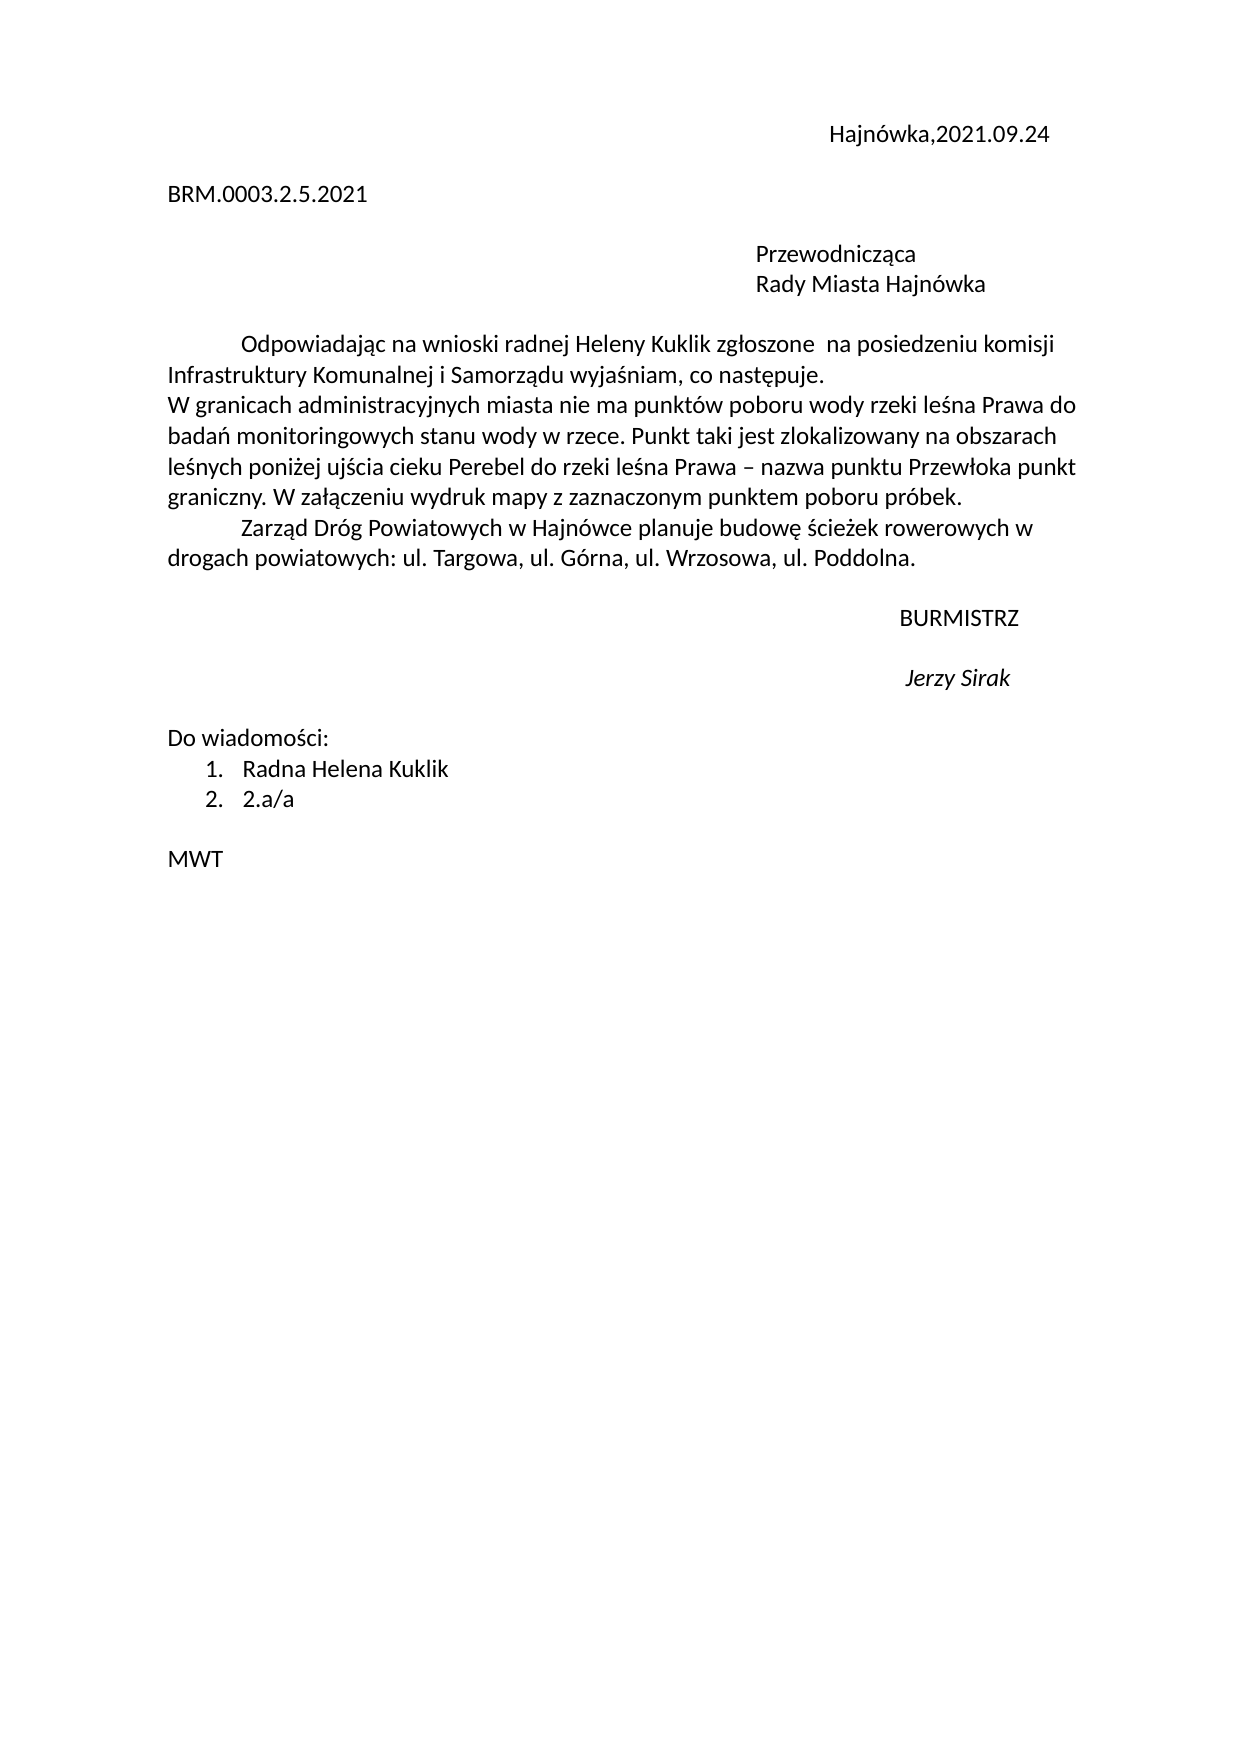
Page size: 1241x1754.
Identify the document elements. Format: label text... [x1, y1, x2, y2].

text Przewodnicząca [167, 238, 1089, 269]
text Rady Miasta Hajnówka [167, 269, 1089, 299]
text BRM.0003.2.5.2021 [167, 178, 1089, 209]
text Do wiadomości: [167, 722, 1089, 753]
text Jerzy Sirak [829, 662, 1089, 693]
text Odpowiadając na wnioski radnej Heleny Kuklik zgłoszone na posiedzeniu komisji Infrastruktury Komunalnej i Samorządu wyjaśniam, co następuje. [167, 329, 1089, 390]
text MWT [167, 843, 1089, 874]
list 2.a/a [205, 783, 1089, 814]
text Zarząd Dróg Powiatowych w Hajnówce planuje budowę ścieżek rowerowych w drogach powiatowych: ul. Targowa, ul. Górna, ul. Wrzosowa, ul. Poddolna. [167, 512, 1089, 573]
text W granicach administracyjnych miasta nie ma punktów poboru wody rzeki leśna Prawa do badań monitoringowych stanu wody w rzece. Punkt taki jest zlokalizowany na obszarach leśnych poniżej ujścia cieku Perebel do rzeki leśna Prawa – nazwa punktu Przewłoka punkt graniczny. W załączeniu wydruk mapy z zaznaczonym punktem poboru próbek. [167, 390, 1089, 512]
list Radna Helena Kuklik [205, 753, 1089, 783]
text Hajnówka,2021.09.24 [167, 118, 1089, 149]
text BURMISTRZ [829, 602, 1089, 633]
